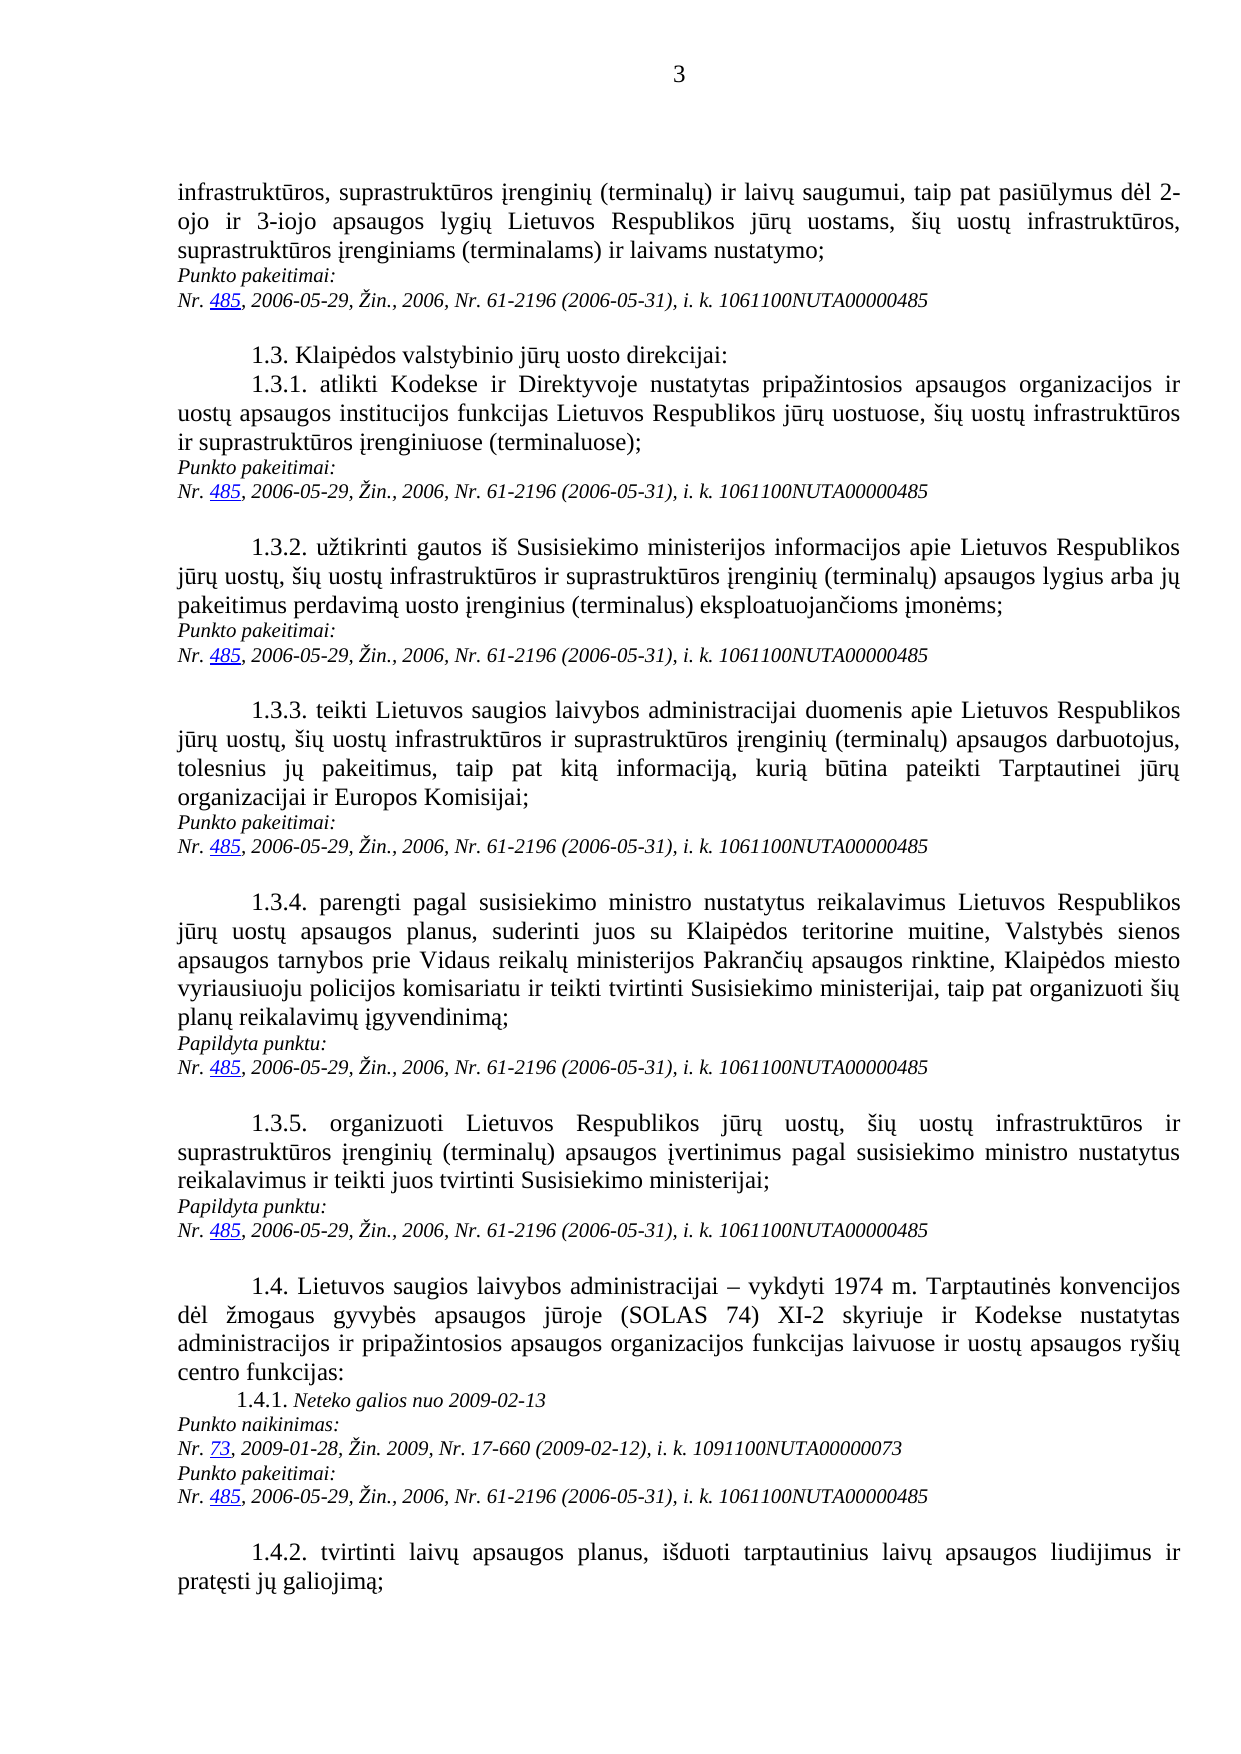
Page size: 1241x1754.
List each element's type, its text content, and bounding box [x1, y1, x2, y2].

text Punkto pakeitimai: [177, 1460, 1181, 1484]
text Nr. 485, 2006-05-29, Žin., 2006, Nr. 61-2196 (2006-05-31), i. k. 1061100NUTA00000485 [177, 287, 1181, 312]
text Nr. 485, 2006-05-29, Žin., 2006, Nr. 61-2196 (2006-05-31), i. k. 1061100NUTA00000485 [177, 479, 1181, 503]
text 1.3.5. organizuoti Lietuvos Respublikos jūrų uostų, šių uostų infrastruktūros ir suprastruktūros įrenginių (terminalų) apsaugos įvertinimus pagal susisiekimo ministro nustatytus reikalavimus ir teikti juos tvirtinti Susisiekimo ministerijai; [177, 1108, 1181, 1194]
text Papildyta punktu: [177, 1031, 1181, 1055]
text 1.3. Klaipėdos valstybinio jūrų uosto direkcijai: [177, 340, 1181, 369]
text Punkto pakeitimai: [177, 810, 1181, 834]
text Nr. 485, 2006-05-29, Žin., 2006, Nr. 61-2196 (2006-05-31), i. k. 1061100NUTA00000485 [177, 1055, 1181, 1079]
text Nr. 485, 2006-05-29, Žin., 2006, Nr. 61-2196 (2006-05-31), i. k. 1061100NUTA00000485 [177, 1218, 1181, 1242]
text 1.3.2. užtikrinti gautos iš Susisiekimo ministerijos informacijos apie Lietuvos Respublikos jūrų uostų, šių uostų infrastruktūros ir suprastruktūros įrenginių (terminalų) apsaugos lygius arba jų pakeitimus perdavimą uosto įrenginius (terminalus) eksploatuojančioms įmonėms; [177, 532, 1181, 618]
text Nr. 485, 2006-05-29, Žin., 2006, Nr. 61-2196 (2006-05-31), i. k. 1061100NUTA00000485 [177, 834, 1181, 858]
text Papildyta punktu: [177, 1194, 1181, 1218]
text 1.4. Lietuvos saugios laivybos administracijai – vykdyti 1974 m. Tarptautinės konvencijos dėl žmogaus gyvybės apsaugos jūroje (SOLAS 74) XI-2 skyriuje ir Kodekse nustatytas administracijos ir pripažintosios apsaugos organizacijos funkcijas laivuose ir uostų apsaugos ryšių centro funkcijas: [177, 1271, 1181, 1386]
text 1.3.3. teikti Lietuvos saugios laivybos administracijai duomenis apie Lietuvos Respublikos jūrų uostų, šių uostų infrastruktūros ir suprastruktūros įrenginių (terminalų) apsaugos darbuotojus, tolesnius jų pakeitimus, taip pat kitą informaciją, kurią būtina pateikti Tarptautinei jūrų organizacijai ir Europos Komisijai; [177, 695, 1181, 810]
text 1.4.2. tvirtinti laivų apsaugos planus, išduoti tarptautinius laivų apsaugos liudijimus ir pratęsti jų galiojimą; [177, 1537, 1181, 1595]
text Punkto pakeitimai: [177, 618, 1181, 642]
text Nr. 485, 2006-05-29, Žin., 2006, Nr. 61-2196 (2006-05-31), i. k. 1061100NUTA00000485 [177, 642, 1181, 667]
text Nr. 73, 2009-01-28, Žin. 2009, Nr. 17-660 (2009-02-12), i. k. 1091100NUTA00000073 [177, 1436, 1181, 1460]
text Nr. 485, 2006-05-29, Žin., 2006, Nr. 61-2196 (2006-05-31), i. k. 1061100NUTA00000485 [177, 1484, 1181, 1508]
text Punkto pakeitimai: [177, 455, 1181, 479]
text 1.3.4. parengti pagal susisiekimo ministro nustatytus reikalavimus Lietuvos Respublikos jūrų uostų apsaugos planus, suderinti juos su Klaipėdos teritorine muitine, Valstybės sienos apsaugos tarnybos prie Vidaus reikalų ministerijos Pakrančių apsaugos rinktine, Klaipėdos miesto vyriausiuoju policijos komisariatu ir teikti tvirtinti Susisiekimo ministerijai, taip pat organizuoti šių planų reikalavimų įgyvendinimą; [177, 887, 1181, 1031]
text 1.4.1. Neteko galios nuo 2009-02-13 [177, 1386, 1181, 1412]
text Punkto pakeitimai: [177, 263, 1181, 287]
text Punkto naikinimas: [177, 1412, 1181, 1436]
text 1.3.1. atlikti Kodekse ir Direktyvoje nustatytas pripažintosios apsaugos organizacijos ir uostų apsaugos institucijos funkcijas Lietuvos Respublikos jūrų uostuose, šių uostų infrastruktūros ir suprastruktūros įrenginiuose (terminaluose); [177, 369, 1181, 455]
text infrastruktūros, suprastruktūros įrenginių (terminalų) ir laivų saugumui, taip pat pasiūlymus dėl 2-ojo ir 3-iojo apsaugos lygių Lietuvos Respublikos jūrų uostams, šių uostų infrastruktūros, suprastruktūros įrenginiams (terminalams) ir laivams nustatymo; [177, 177, 1181, 263]
